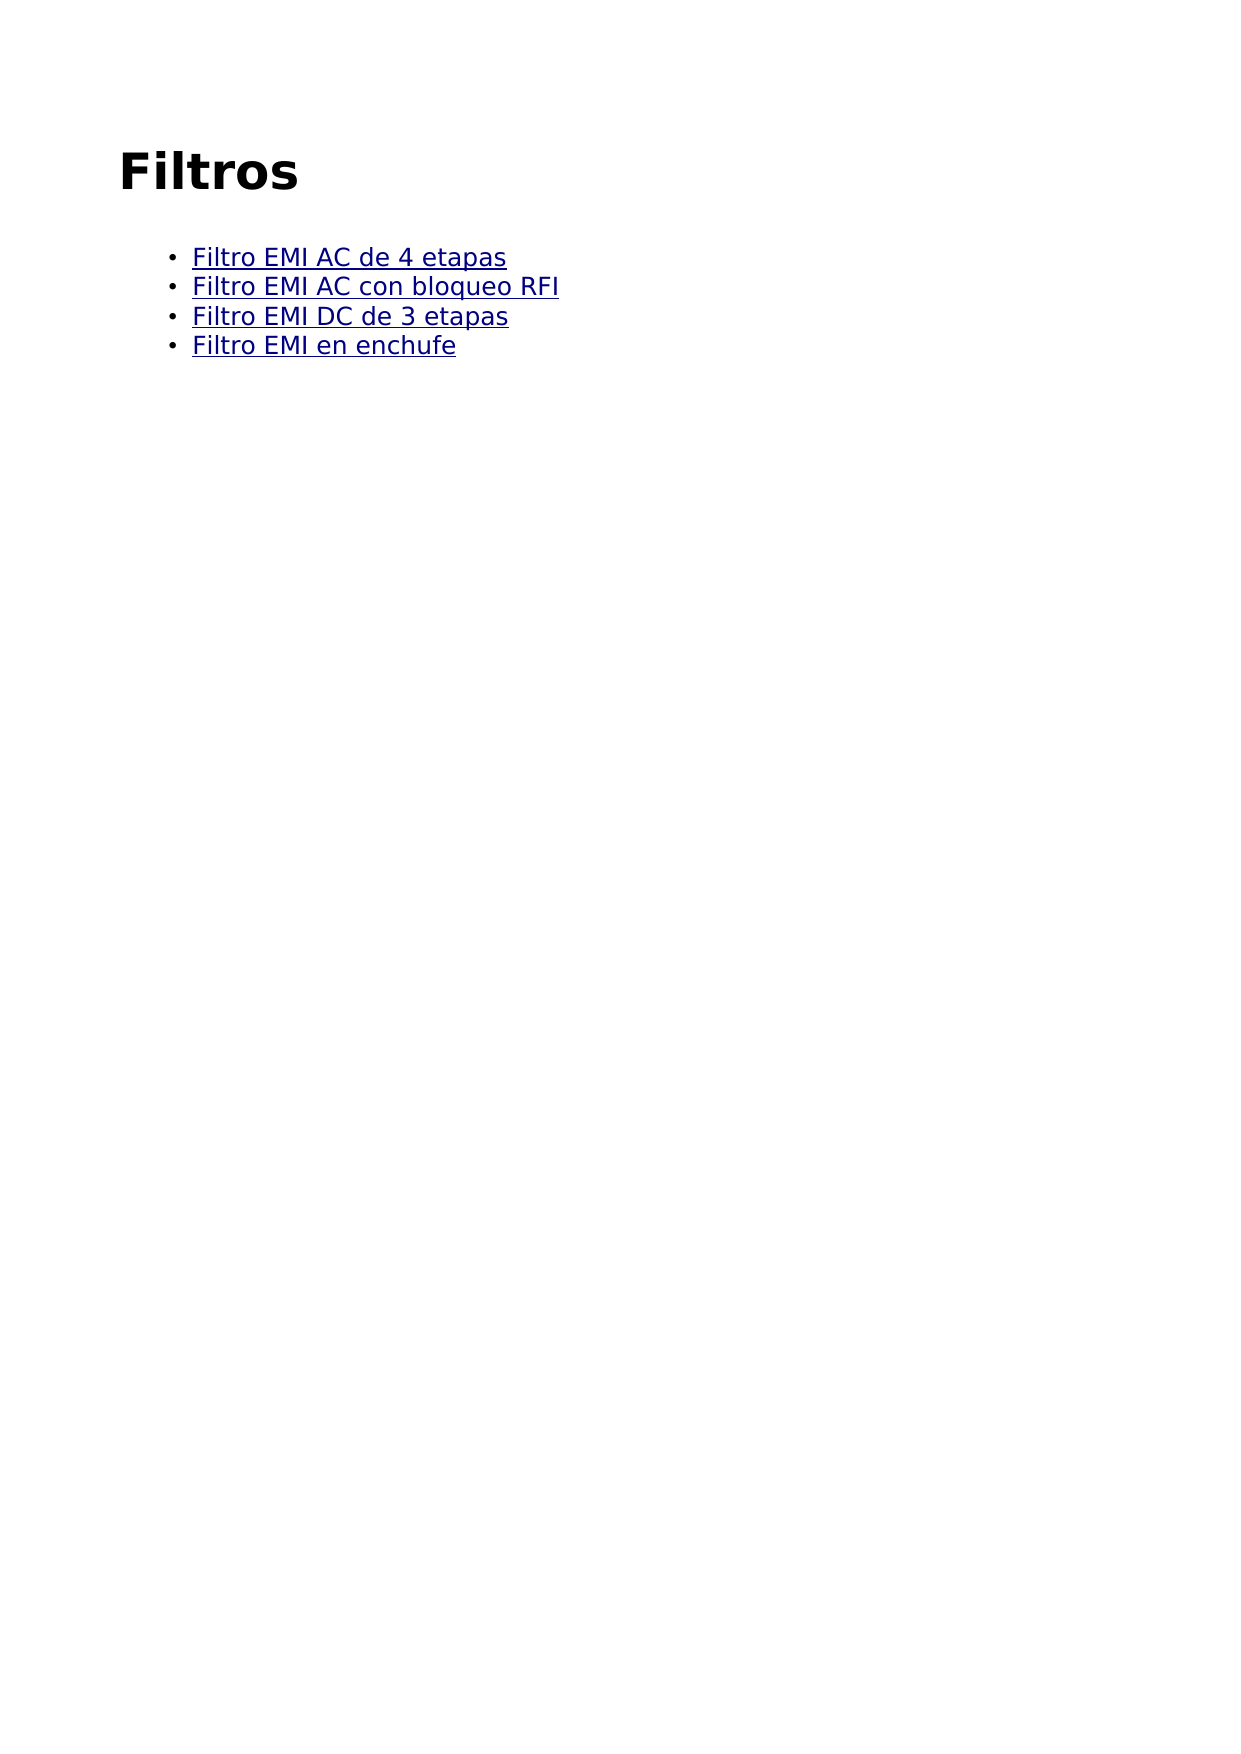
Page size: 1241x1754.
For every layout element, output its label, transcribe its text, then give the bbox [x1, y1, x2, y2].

subtitle Filtros [118, 143, 1122, 201]
list Filtro EMI AC con bloqueo RFI [177, 272, 1122, 302]
list Filtro EMI DC de 3 etapas [177, 302, 1122, 331]
list Filtro EMI AC de 4 etapas [177, 243, 1122, 272]
list Filtro EMI en enchufe [177, 331, 1122, 360]
